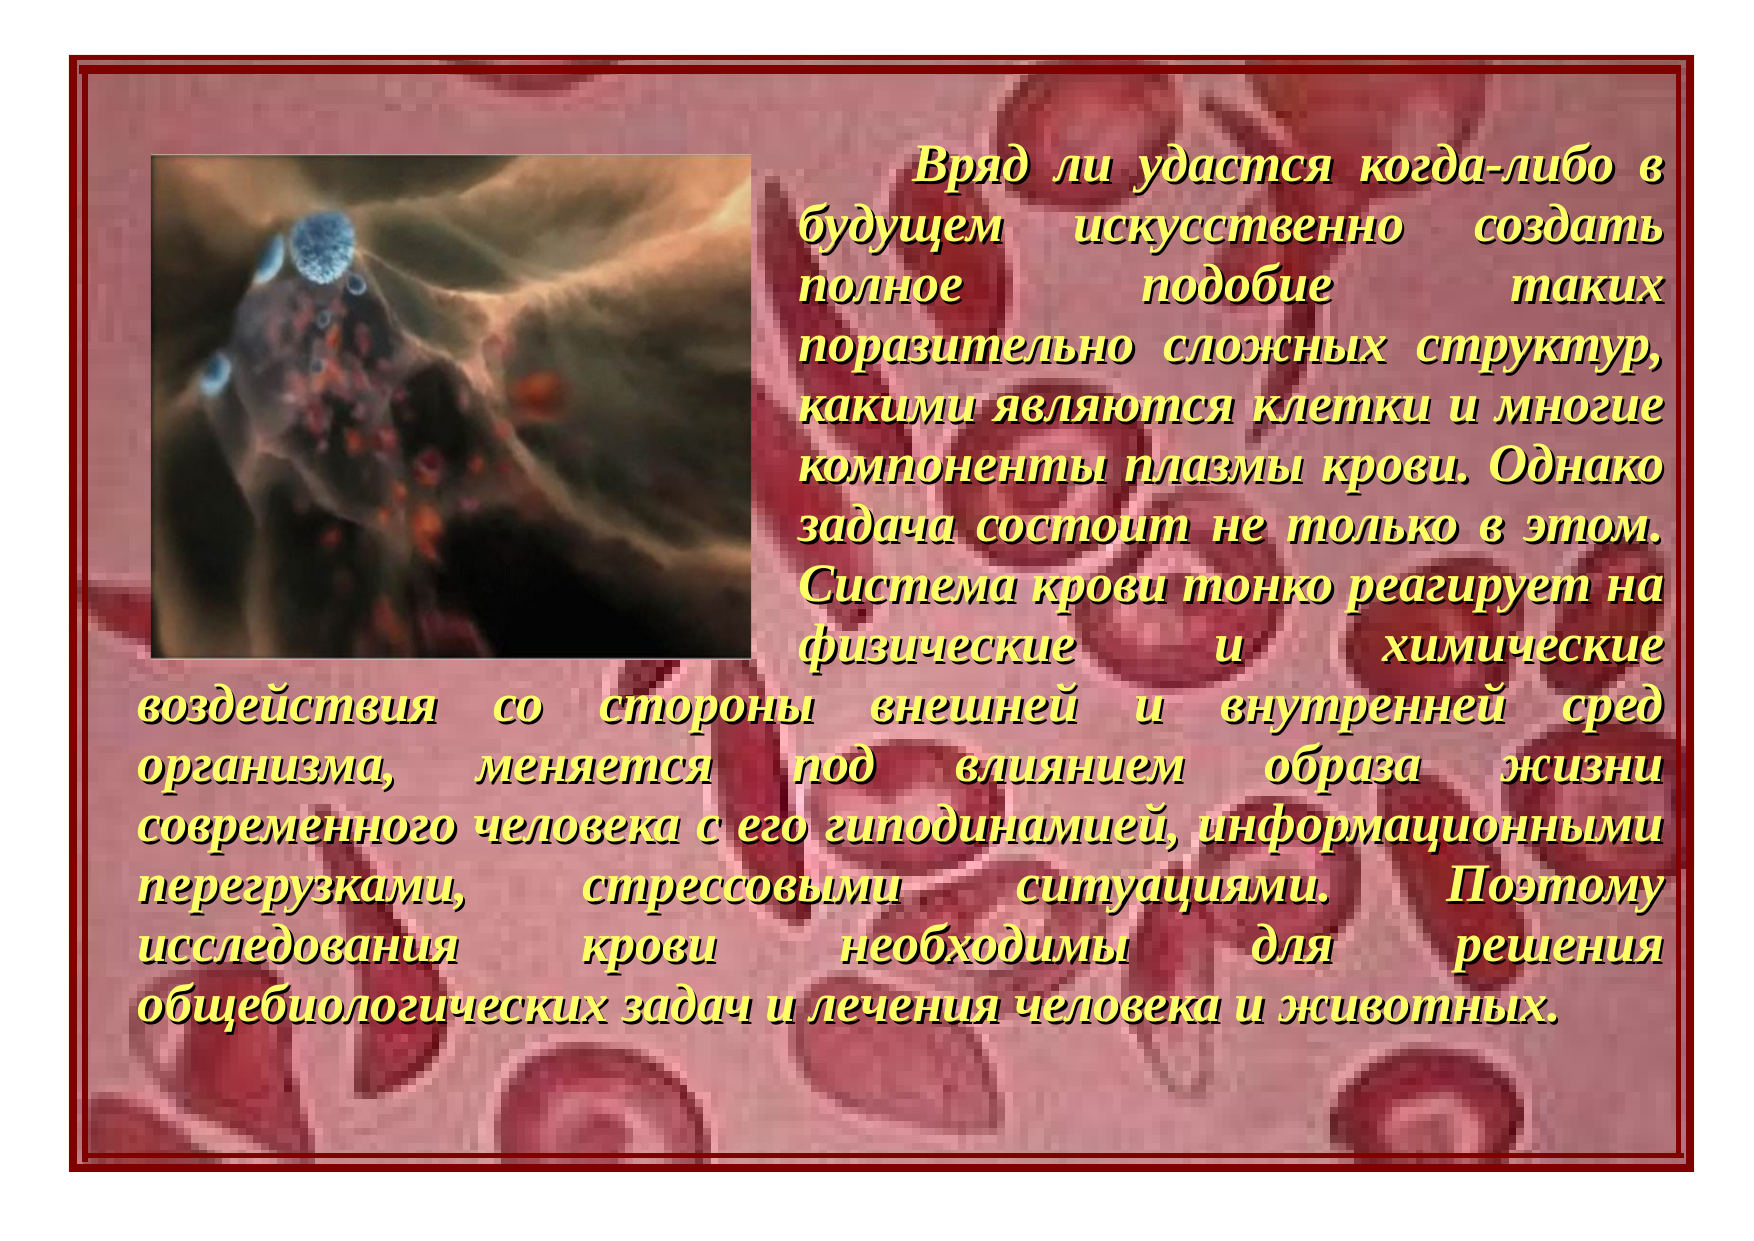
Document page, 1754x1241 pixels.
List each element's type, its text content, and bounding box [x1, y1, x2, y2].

picture [77, 60, 1686, 1164]
text Вряд ли удастся когда-либо в будущем искусственно создать полное подобие таких поразительно сложных структур, какими являются клетки и многие компоненты плазмы крови. Однако задача состоит не только в этом. Система крови тонко реагирует на физические и химические воздействия со стороны внешней и внутренней сред организма, меняется под влиянием образа жизни современного человека с его гиподинамией, информационными перегрузками, стрессовыми ситуациями. Поэтому исследования крови необходимы для решения общебиологических задач и лечения человека и животных. [138, 133, 1670, 1033]
